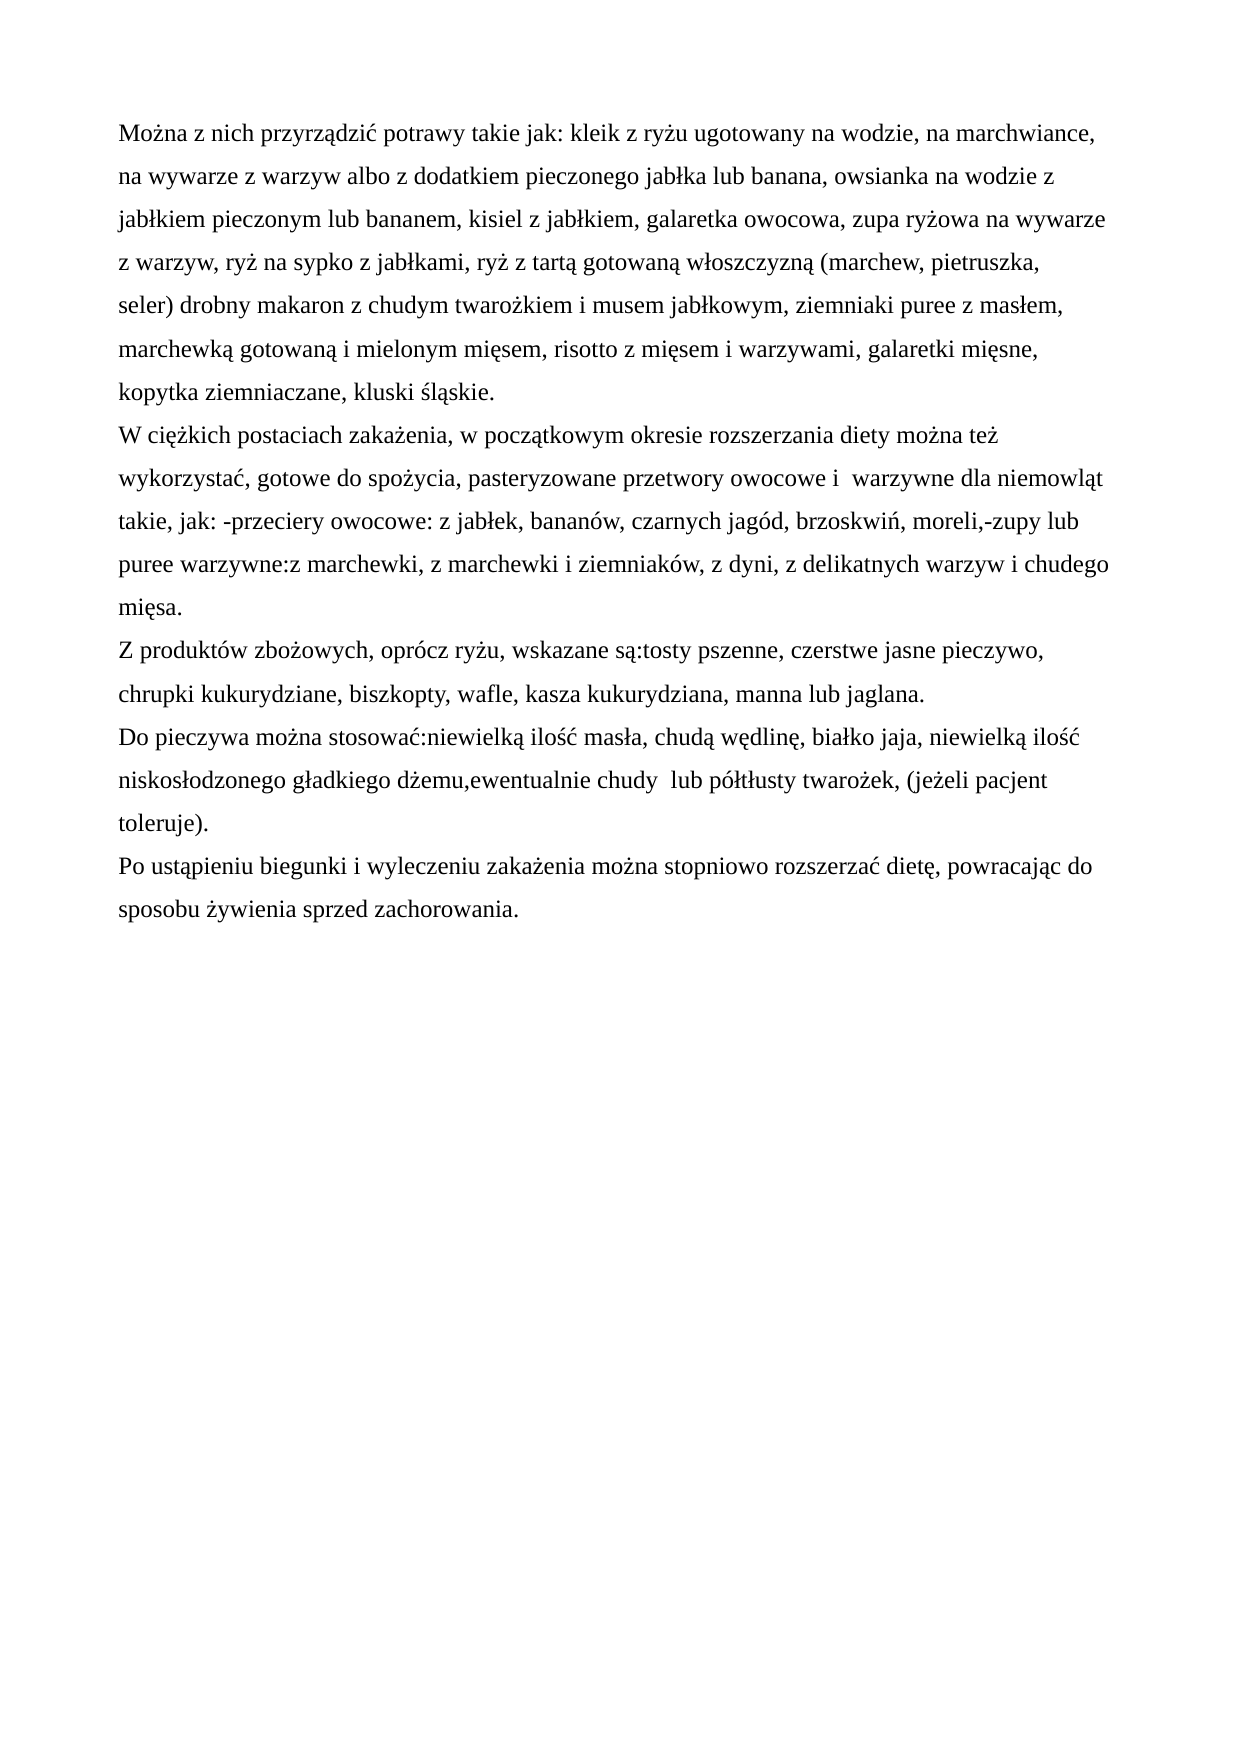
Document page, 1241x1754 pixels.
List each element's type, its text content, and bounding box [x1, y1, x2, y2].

text marchewką gotowaną i mielonym mięsem, risotto z mięsem i warzywami, galaretki mięsne, kopytka ziemniaczane, kluski śląskie. [118, 334, 1122, 406]
text Można z nich przyrządzić potrawy takie jak: kleik z ryżu ugotowany na wodzie, na marchwiance, na wywarze z warzyw albo z dodatkiem pieczonego jabłka lub banana, owsianka na wodzie z jabłkiem pieczonym lub bananem, kisiel z jabłkiem, galaretka owocowa, zupa ryżowa na wywarze z warzyw, ryż na sypko z jabłkami, ryż z tartą gotowaną włoszczyzną (marchew, pietruszka, [118, 118, 1122, 276]
text seler) drobny makaron z chudym twarożkiem i musem jabłkowym, ziemniaki puree z masłem, [118, 291, 1122, 319]
text Po ustąpieniu biegunki i wyleczeniu zakażenia można stopniowo rozszerzać dietę, powracając do sposobu żywienia sprzed zachorowania. [118, 851, 1122, 923]
text Do pieczywa można stosować:niewielką ilość masła, chudą wędlinę, białko jaja, niewielką ilość niskosłodzonego gładkiego dżemu,ewentualnie chudy lub półtłusty twarożek, (jeżeli pacjent toleruje). [118, 722, 1122, 837]
text Z produktów zbożowych, oprócz ryżu, wskazane są:tosty pszenne, czerstwe jasne pieczywo, chrupki kukurydziane, biszkopty, wafle, kasza kukurydziana, manna lub jaglana. [118, 636, 1122, 707]
text W ciężkich postaciach zakażenia, w początkowym okresie rozszerzania diety można też wykorzystać, gotowe do spożycia, pasteryzowane przetwory owocowe i warzywne dla niemowląt takie, jak: -przeciery owocowe: z jabłek, bananów, czarnych jagód, brzoskwiń, moreli,-zupy lub puree warzywne:z marchewki, z marchewki i ziemniaków, z dyni, z delikatnych warzyw i chudego mięsa. [118, 420, 1122, 621]
